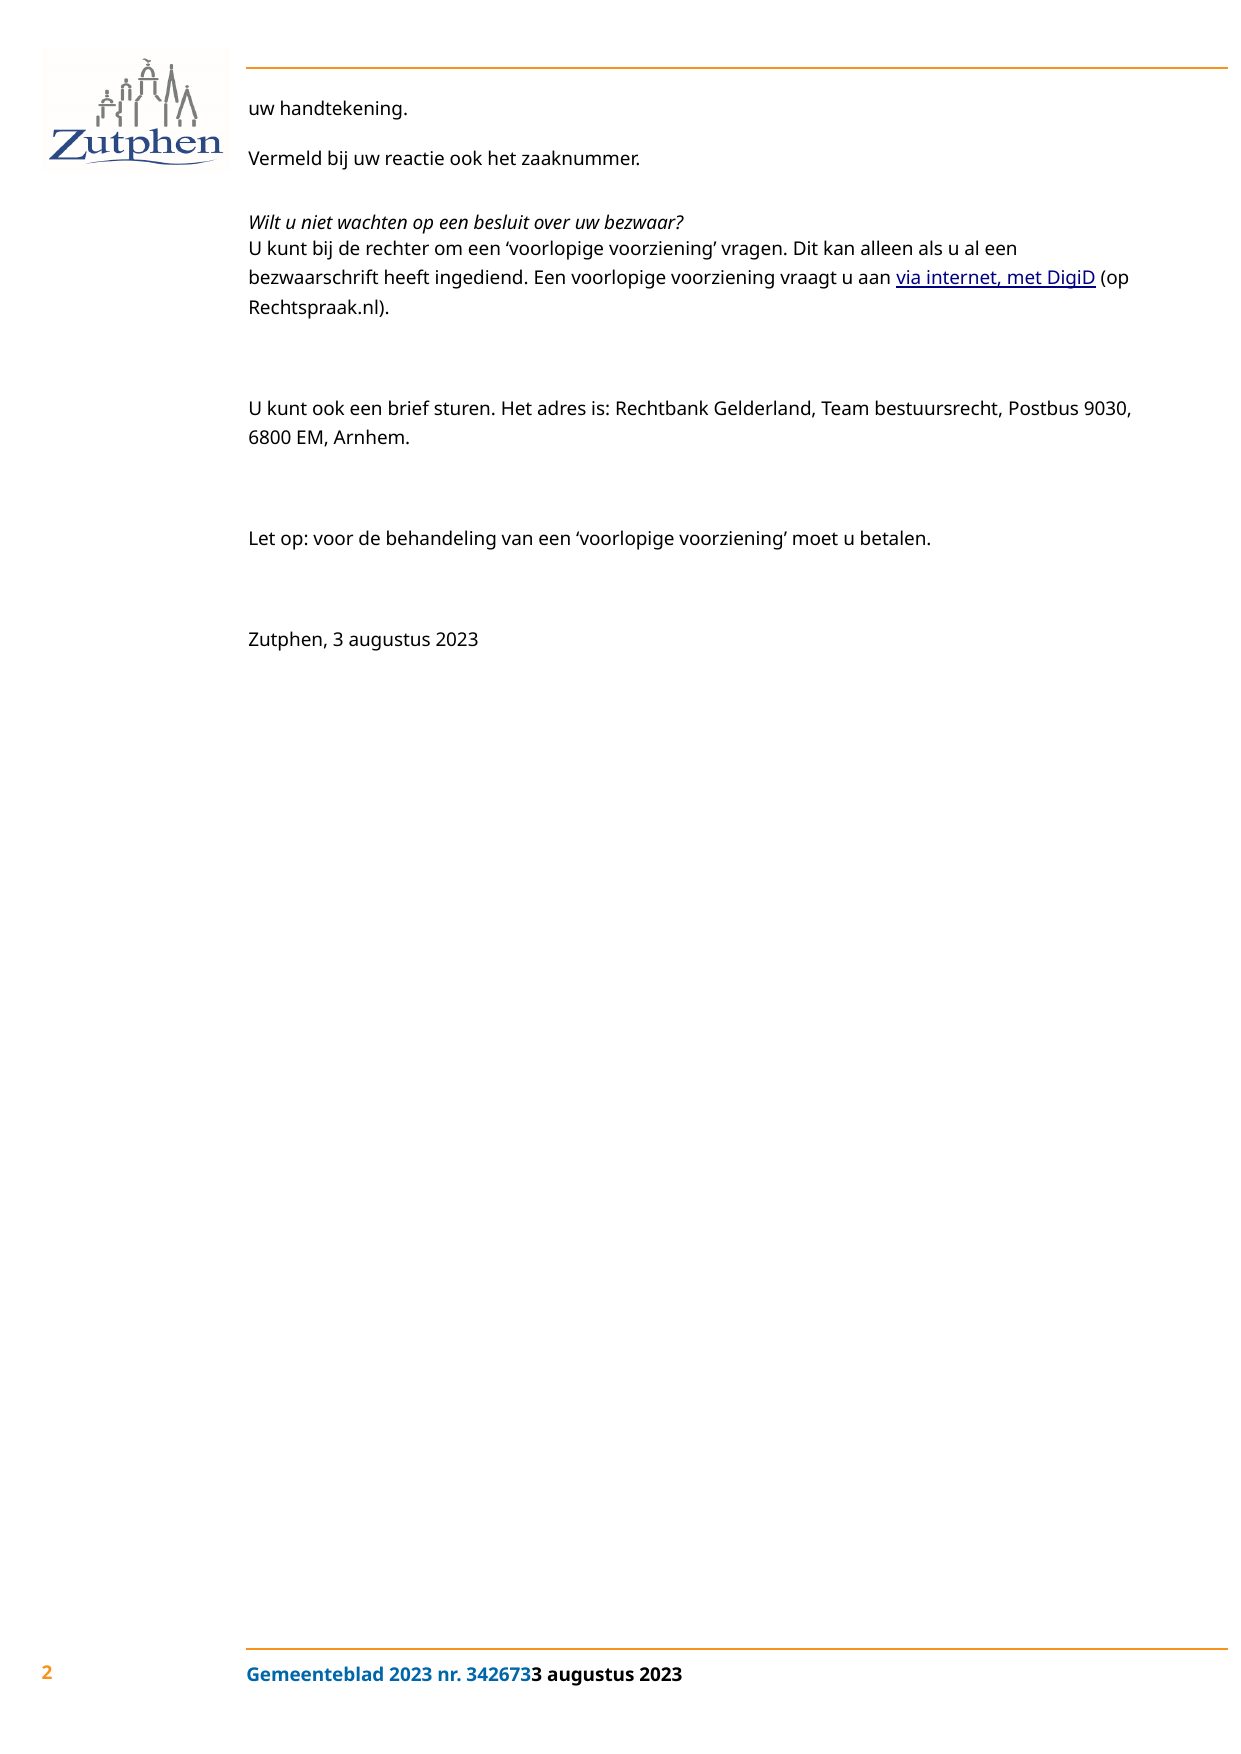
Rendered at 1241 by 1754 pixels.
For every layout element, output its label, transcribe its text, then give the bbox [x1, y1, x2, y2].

text Wilt u niet wachten op een besluit over uw bezwaar? [248, 209, 1152, 235]
text Vermeld bij uw reactie ook het zaaknummer. [248, 145, 1152, 171]
text Zutphen, 3 augustus 2023 [248, 626, 1152, 652]
text Let op: voor de behandeling van een ‘voorlopige voorziening’ moet u betalen. [248, 525, 1152, 551]
picture [41, 47, 231, 172]
text uw handtekening. [248, 95, 1152, 121]
text U kunt bij de rechter om een ‘voorlopige voorziening’ vragen. Dit kan alleen als u al een bezwaarschrift heeft ingediend. Een voorlopige voorziening vraagt u aan via internet, met DigiD (op Rechtspraak.nl). [248, 235, 1152, 320]
text U kunt ook een brief sturen. Het adres is: Rechtbank Gelderland, Team bestuursrecht, Postbus 9030, 6800 EM, Arnhem. [248, 395, 1152, 450]
